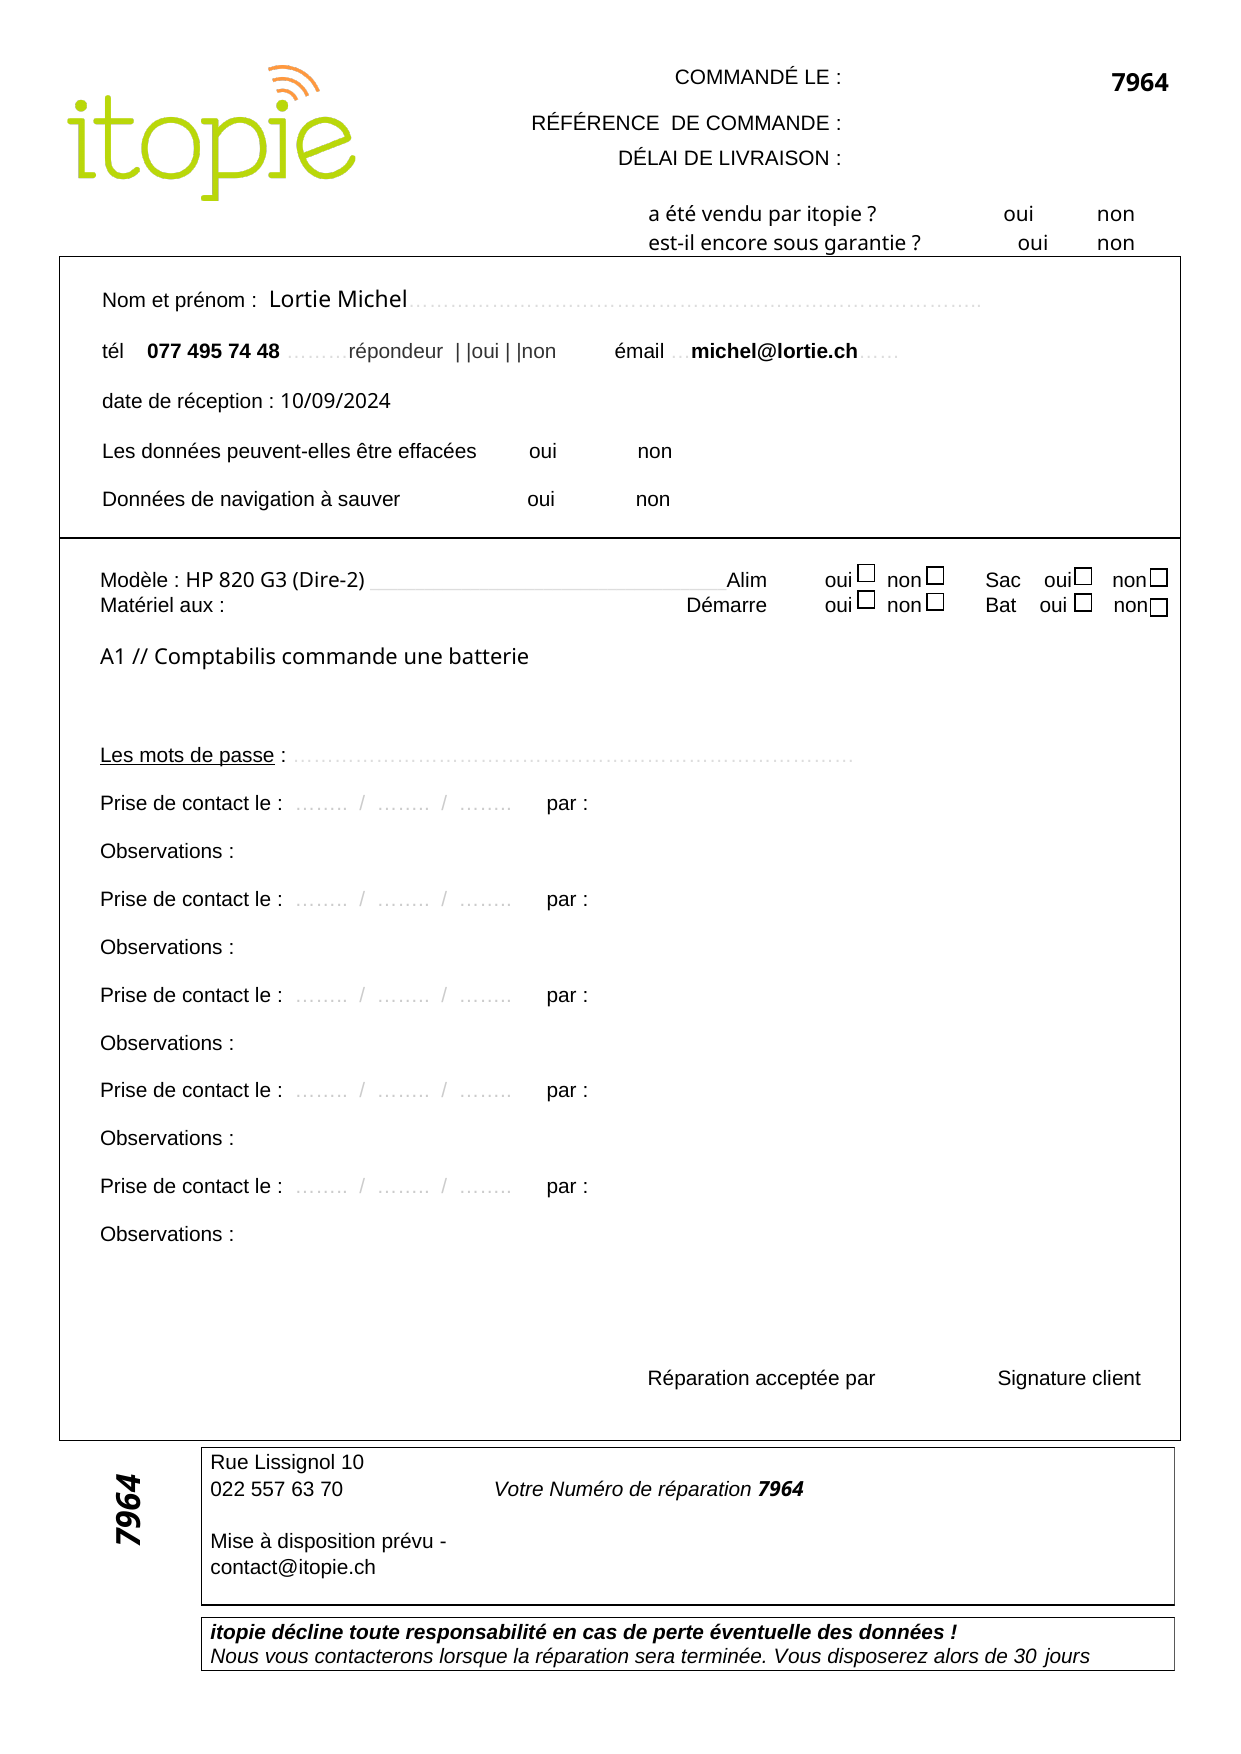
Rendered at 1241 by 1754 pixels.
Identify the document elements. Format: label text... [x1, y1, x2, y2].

picture [67, 65, 356, 201]
table_header 7964 [59, 1441, 195, 1677]
text Les données peuvent-elles être effacées oui non [60, 436, 1180, 463]
text Observations : [60, 1219, 1180, 1246]
text Les mots de passe : ……………………………………………………………………… [60, 740, 1180, 767]
table_header Rue Lissignol 10 022 557 63 70 Votre Numéro de réparation 7964 Mise à disposition prévu - contact@itopie.ch [195, 1441, 1180, 1611]
table_header 7964 [847, 59, 1180, 104]
text Observations : [60, 836, 1180, 863]
text Prise de contact le : …….. / …….. / …….. par : [60, 883, 1180, 911]
text est-il encore sous garantie ? oui non [59, 228, 1181, 256]
table_cell RÉFÉRENCE DE COMMANDE : [490, 105, 847, 140]
text Nom et prénom : Lortie Michel……………………………………………………………………….. [60, 280, 1180, 314]
text Observations : [60, 931, 1180, 958]
text Prise de contact le : …….. / …….. / …….. par : [60, 788, 1180, 815]
text Modèle : HP 820 G3 (Dire-2) Alim oui non Sac oui non [879, 562, 925, 590]
text Réparation acceptée par Signature client [60, 1363, 1180, 1390]
text A1 // Comptabilis commande une batterie [60, 638, 1180, 671]
text a été vendu par itopie ? oui non [59, 199, 1181, 228]
text Données de navigation à sauver oui non [60, 484, 1180, 511]
text tél 077 495 74 48 ………répondeur | |oui | |non émail …michel@lortie.ch…… [60, 335, 1180, 362]
text Prise de contact le : …….. / …….. / …….. par : [60, 979, 1180, 1006]
text Observations : [60, 1123, 1180, 1150]
text date de réception : 10/09/2024 [60, 383, 1180, 415]
table_cell [847, 105, 1180, 140]
text Modèle : HP 820 G3 (Dire-2) Alim oui non Sac oui non [60, 562, 856, 590]
text Prise de contact le : …….. / …….. / …….. par : [60, 1075, 1180, 1102]
table_header COMMANDÉ LE : [490, 59, 847, 104]
text Matériel aux : Démarre oui non Bat oui non [60, 590, 1180, 617]
text Modèle : HP 820 G3 (Dire-2) Alim oui non Sac oui non [948, 562, 1180, 590]
text Prise de contact le : …….. / …….. / …….. par : [60, 1171, 1180, 1198]
table_cell itopie décline toute responsabilité en cas de perte éventuelle des données ! Nous vous contacterons lorsque la réparation sera terminée. Vous disposerez alors de 30 jours [195, 1611, 1180, 1677]
table_cell DÉLAI DE LIVRAISON : [490, 140, 847, 175]
table_cell [847, 140, 1180, 175]
text Observations : [60, 1027, 1180, 1054]
